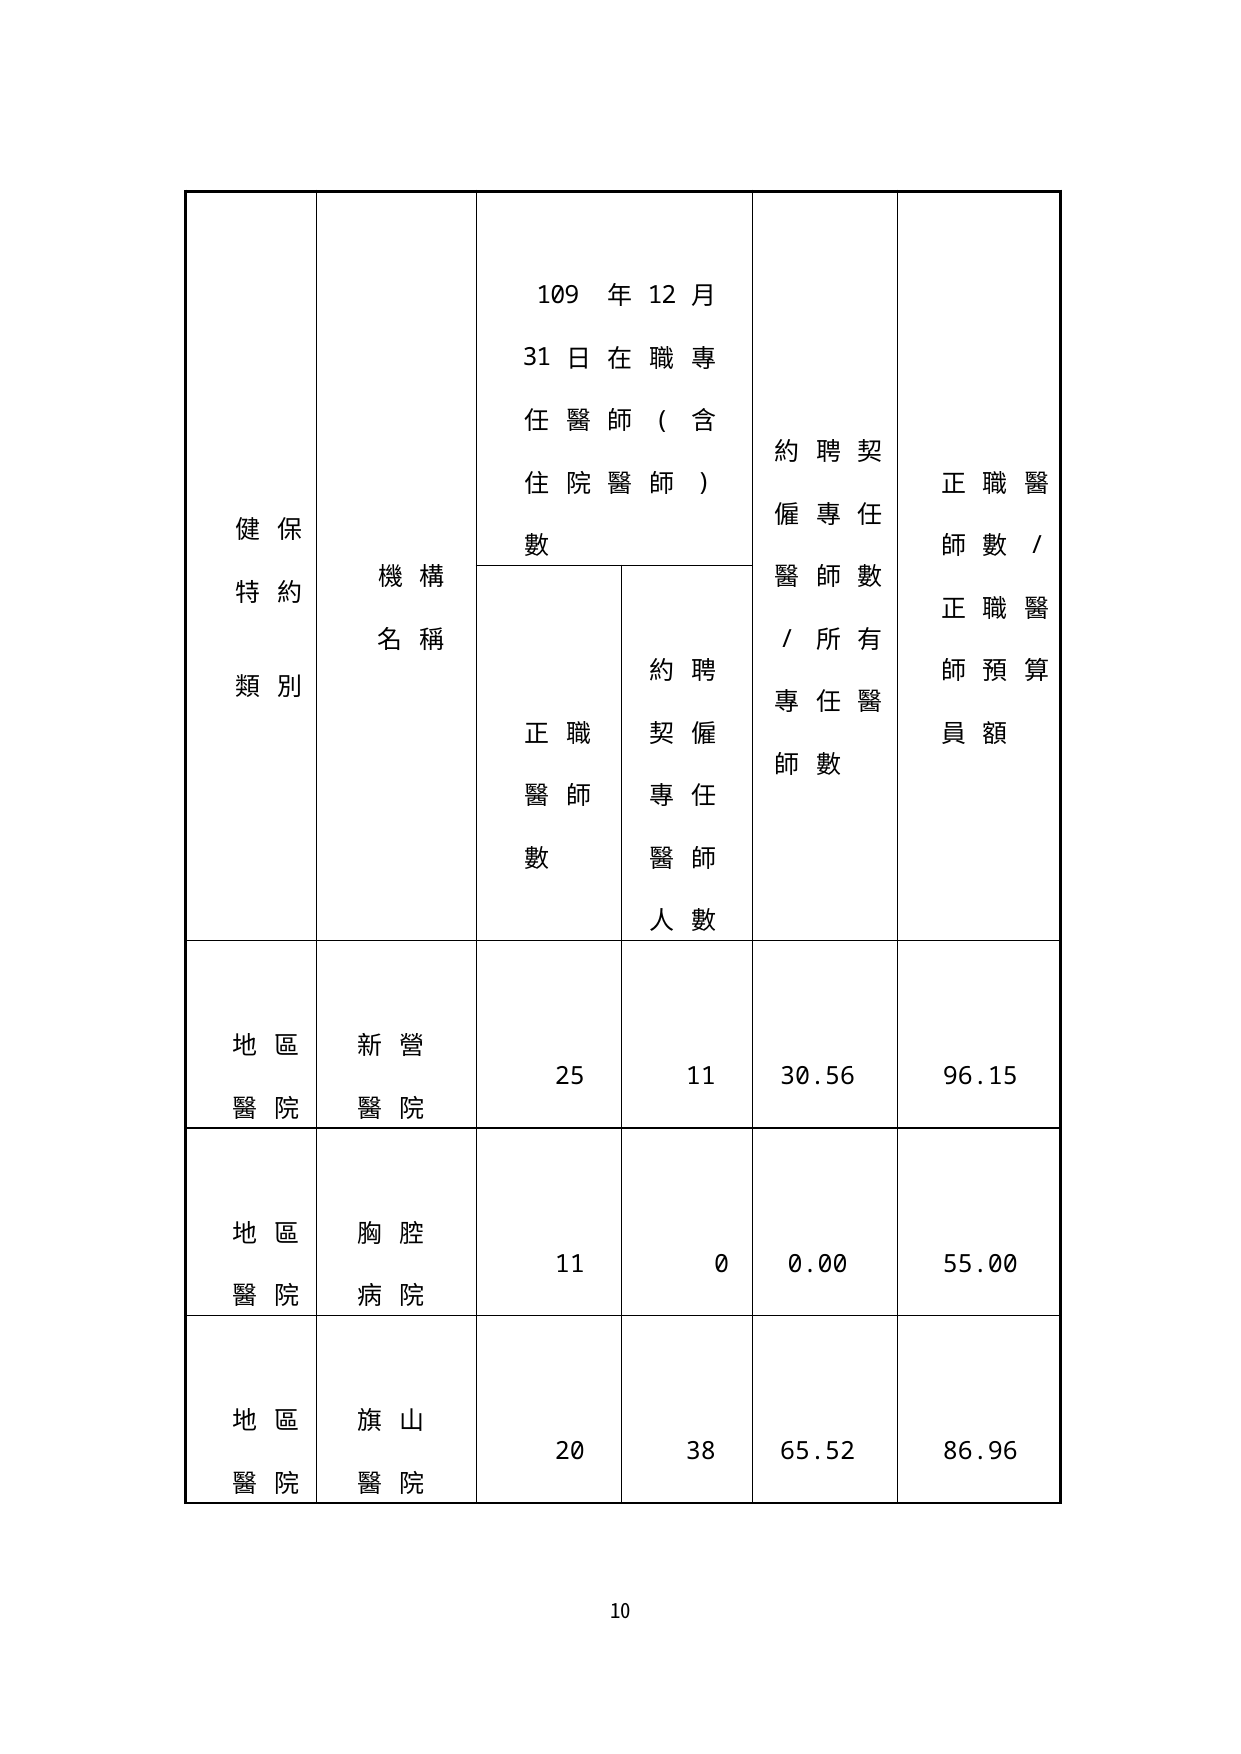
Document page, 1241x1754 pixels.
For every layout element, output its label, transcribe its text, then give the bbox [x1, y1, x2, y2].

table_header 正職醫師數/正職醫師預算員額 [898, 193, 1059, 939]
table_cell 86.96 [898, 1316, 1059, 1502]
table_cell 0.00 [753, 1129, 897, 1314]
table_cell 旗山醫院 [317, 1316, 476, 1502]
table_cell 新營醫院 [317, 941, 476, 1127]
table_header 109年12月31日在職專任醫師(含住院醫師)數 [477, 193, 752, 564]
table_cell 11 [477, 1129, 621, 1314]
table_cell 30.56 [753, 941, 897, 1127]
table_cell 地區醫院 [187, 1316, 316, 1502]
table_cell 正職醫師數 [477, 566, 621, 939]
table_cell 20 [477, 1316, 621, 1502]
table_cell 約聘契僱專任醫師人數 [622, 566, 752, 939]
table_header 約聘契僱專任醫師數/所有專任醫師數 [753, 193, 897, 939]
table_cell 65.52 [753, 1316, 897, 1502]
table_header 健保特約 類別 [187, 193, 316, 939]
table_cell 地區醫院 [187, 1129, 316, 1314]
table_cell 25 [477, 941, 621, 1127]
table_cell 地區醫院 [187, 941, 316, 1127]
table_cell 55.00 [898, 1129, 1059, 1314]
table_cell 38 [622, 1316, 752, 1502]
table_cell 胸腔病院 [317, 1129, 476, 1314]
table_header 機構名稱 [317, 193, 476, 939]
table_cell 96.15 [898, 941, 1059, 1127]
table_cell 0 [622, 1129, 752, 1314]
table_cell 11 [622, 941, 752, 1127]
